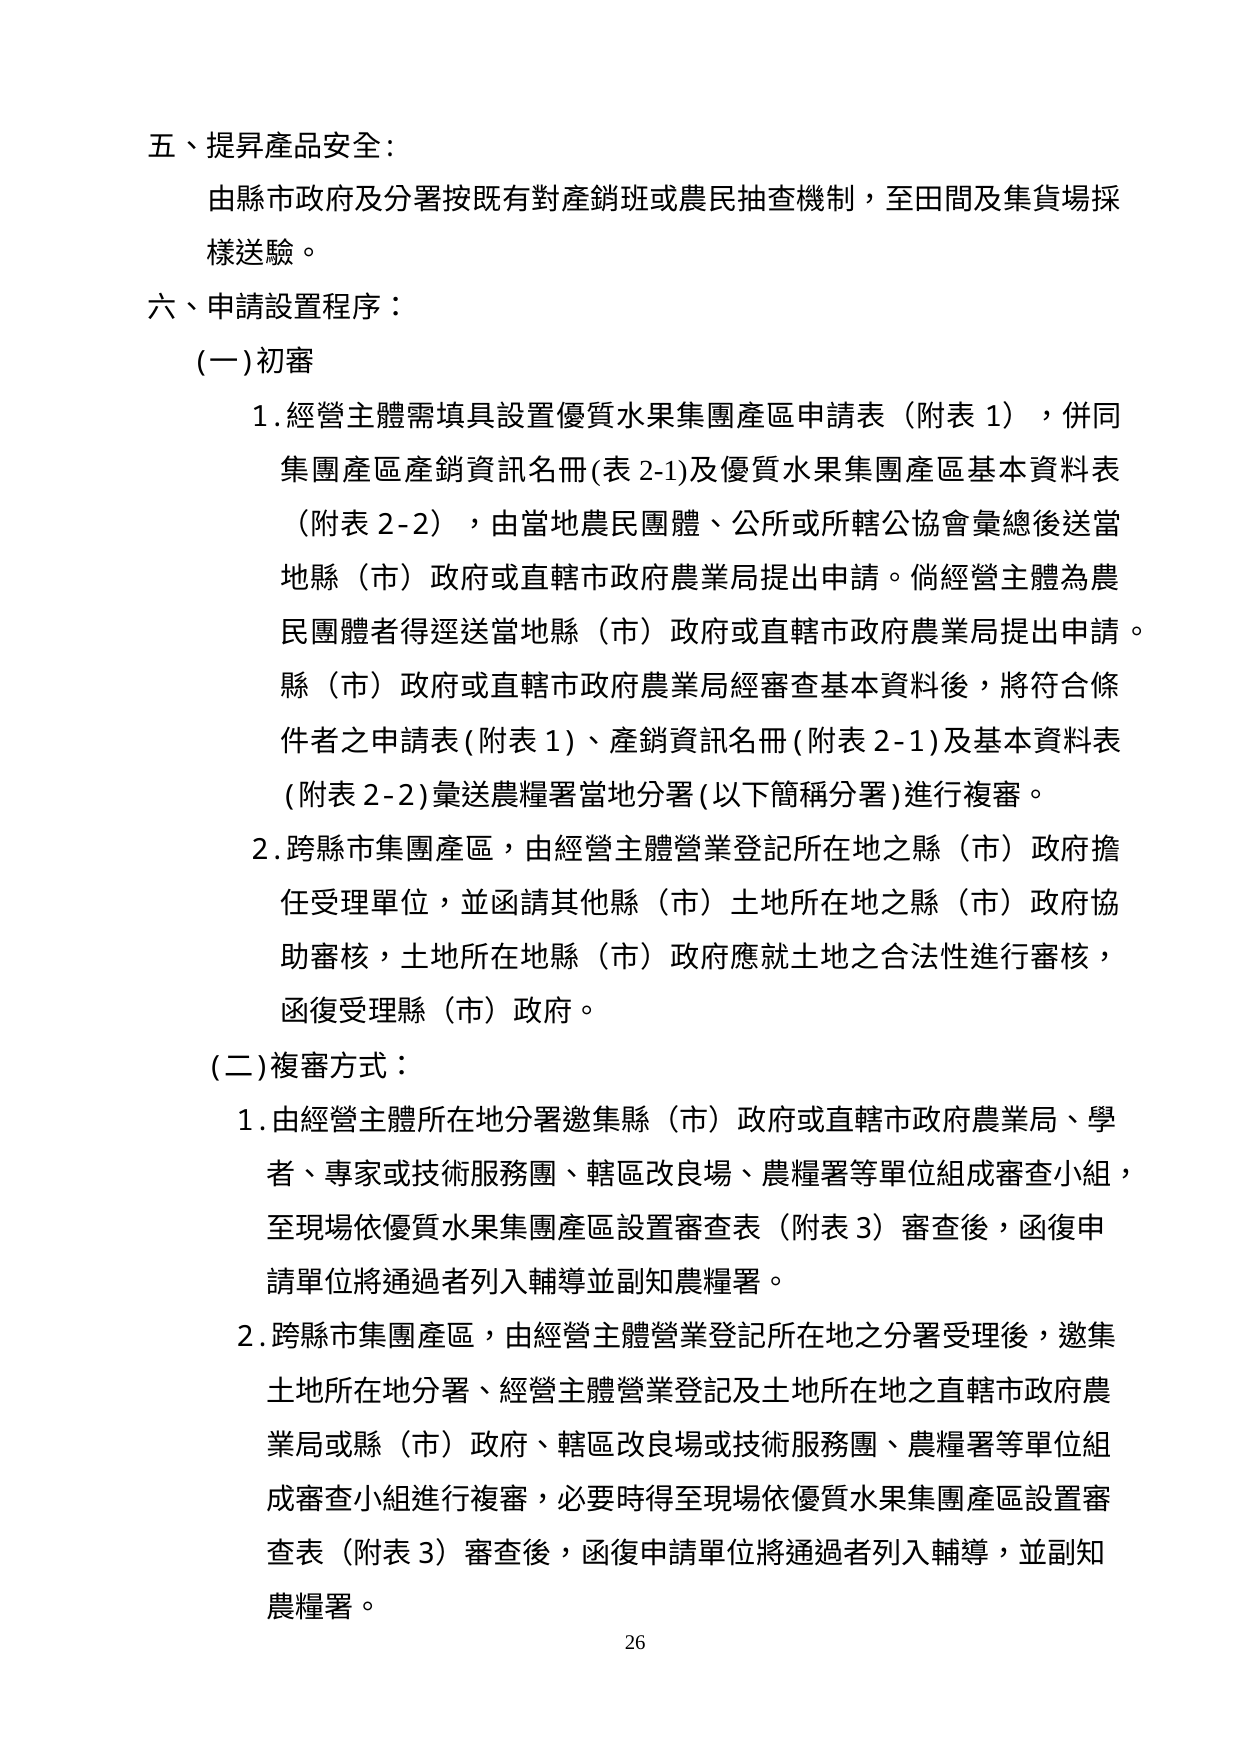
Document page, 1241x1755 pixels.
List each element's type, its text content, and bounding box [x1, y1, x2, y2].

text 2.跨縣市集團產區，由經營主體營業登記所在地之分署受理後，邀集土地所在地分署、經營主體營業登記及土地所在地之直轄市政府農業局或縣（市）政府、轄區改良場或技術服務團、農糧署等單位組成審查小組進行複審，必要時得至現場依優質水果集團產區設置審查表（附表3）審查後，函復申請單位將通過者列入輔導，並副知農糧署。 [236, 1303, 1122, 1628]
text (二)複審方式： [206, 1033, 1122, 1087]
text (一)初審 [192, 328, 1122, 383]
text 由縣市政府及分署按既有對產銷班或農民抽查機制，至田間及集貨場採樣送驗。 [206, 166, 1122, 274]
text 1.經營主體需填具設置優質水果集團產區申請表（附表1），併同集團產區產銷資訊名冊(表2-1)及優質水果集團產區基本資料表（附表2-2），由當地農民團體、公所或所轄公協會彙總後送當地縣（市）政府或直轄市政府農業局提出申請。倘經營主體為農民團體者得逕送當地縣（市）政府或直轄市政府農業局提出申請。縣（市）政府或直轄市政府農業局經審查基本資料後，將符合條件者之申請表(附表1)、產銷資訊名冊(附表2-1)及基本資料表(附表2-2)彙送農糧署當地分署(以下簡稱分署)進行複審。 [251, 383, 1122, 816]
text 2.跨縣市集團產區，由經營主體營業登記所在地之縣（市）政府擔任受理單位，並函請其他縣（市）土地所在地之縣（市）政府協助審核，土地所在地縣（市）政府應就土地之合法性進行審核，函復受理縣（市）政府。 [251, 816, 1122, 1033]
text 五、提昇產品安全: [148, 118, 1122, 166]
text 六、申請設置程序： [148, 274, 1122, 328]
text 1.由經營主體所在地分署邀集縣（市）政府或直轄市政府農業局、學者、專家或技術服務團、轄區改良場、農糧署等單位組成審查小組，至現場依優質水果集團產區設置審查表（附表3）審查後，函復申請單位將通過者列入輔導並副知農糧署。 [236, 1087, 1122, 1303]
